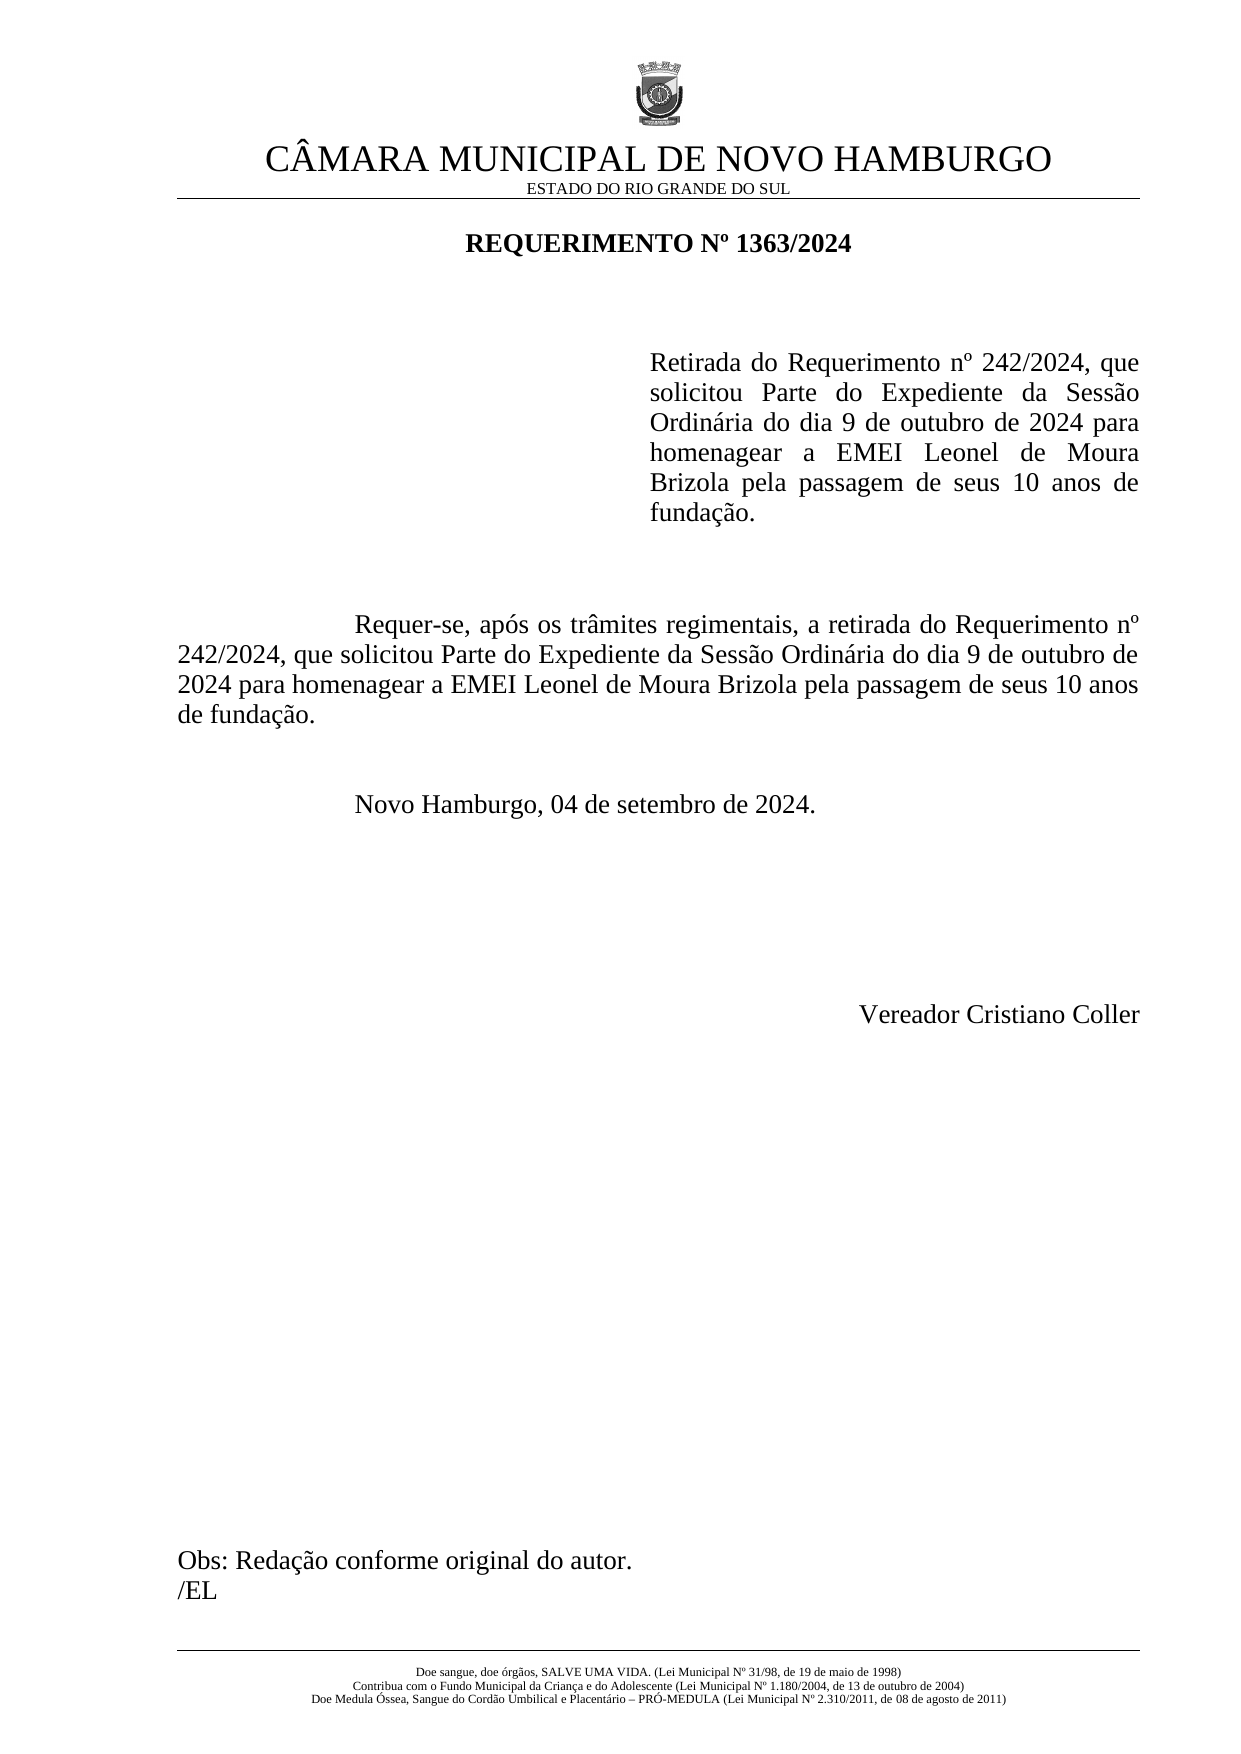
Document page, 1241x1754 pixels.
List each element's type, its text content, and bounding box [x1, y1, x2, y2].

text Vereador Cristiano Coller [177, 999, 1140, 1029]
text Retirada do Requerimento nº 242/2024, que solicitou Parte do Expediente da Sessão Ordinária do dia 9 de outubro de 2024 para homenagear a EMEI Leonel de Moura Brizola pela passagem de seus 10 anos de fundação. [649, 347, 1140, 527]
text /EL [177, 1575, 1140, 1605]
text Requer-se, após os trâmites regimentais, a retirada do Requerimento nº 242/2024, que solicitou Parte do Expediente da Sessão Ordinária do dia 9 de outubro de 2024 para homenagear a EMEI Leonel de Moura Brizola pela passagem de seus 10 anos de fundação. [177, 609, 1140, 729]
text Novo Hamburgo, 04 de setembro de 2024. [177, 789, 1140, 819]
title REQUERIMENTO Nº 1363/2024 [177, 228, 1140, 258]
text Obs: Redação conforme original do autor. [177, 1545, 1140, 1575]
